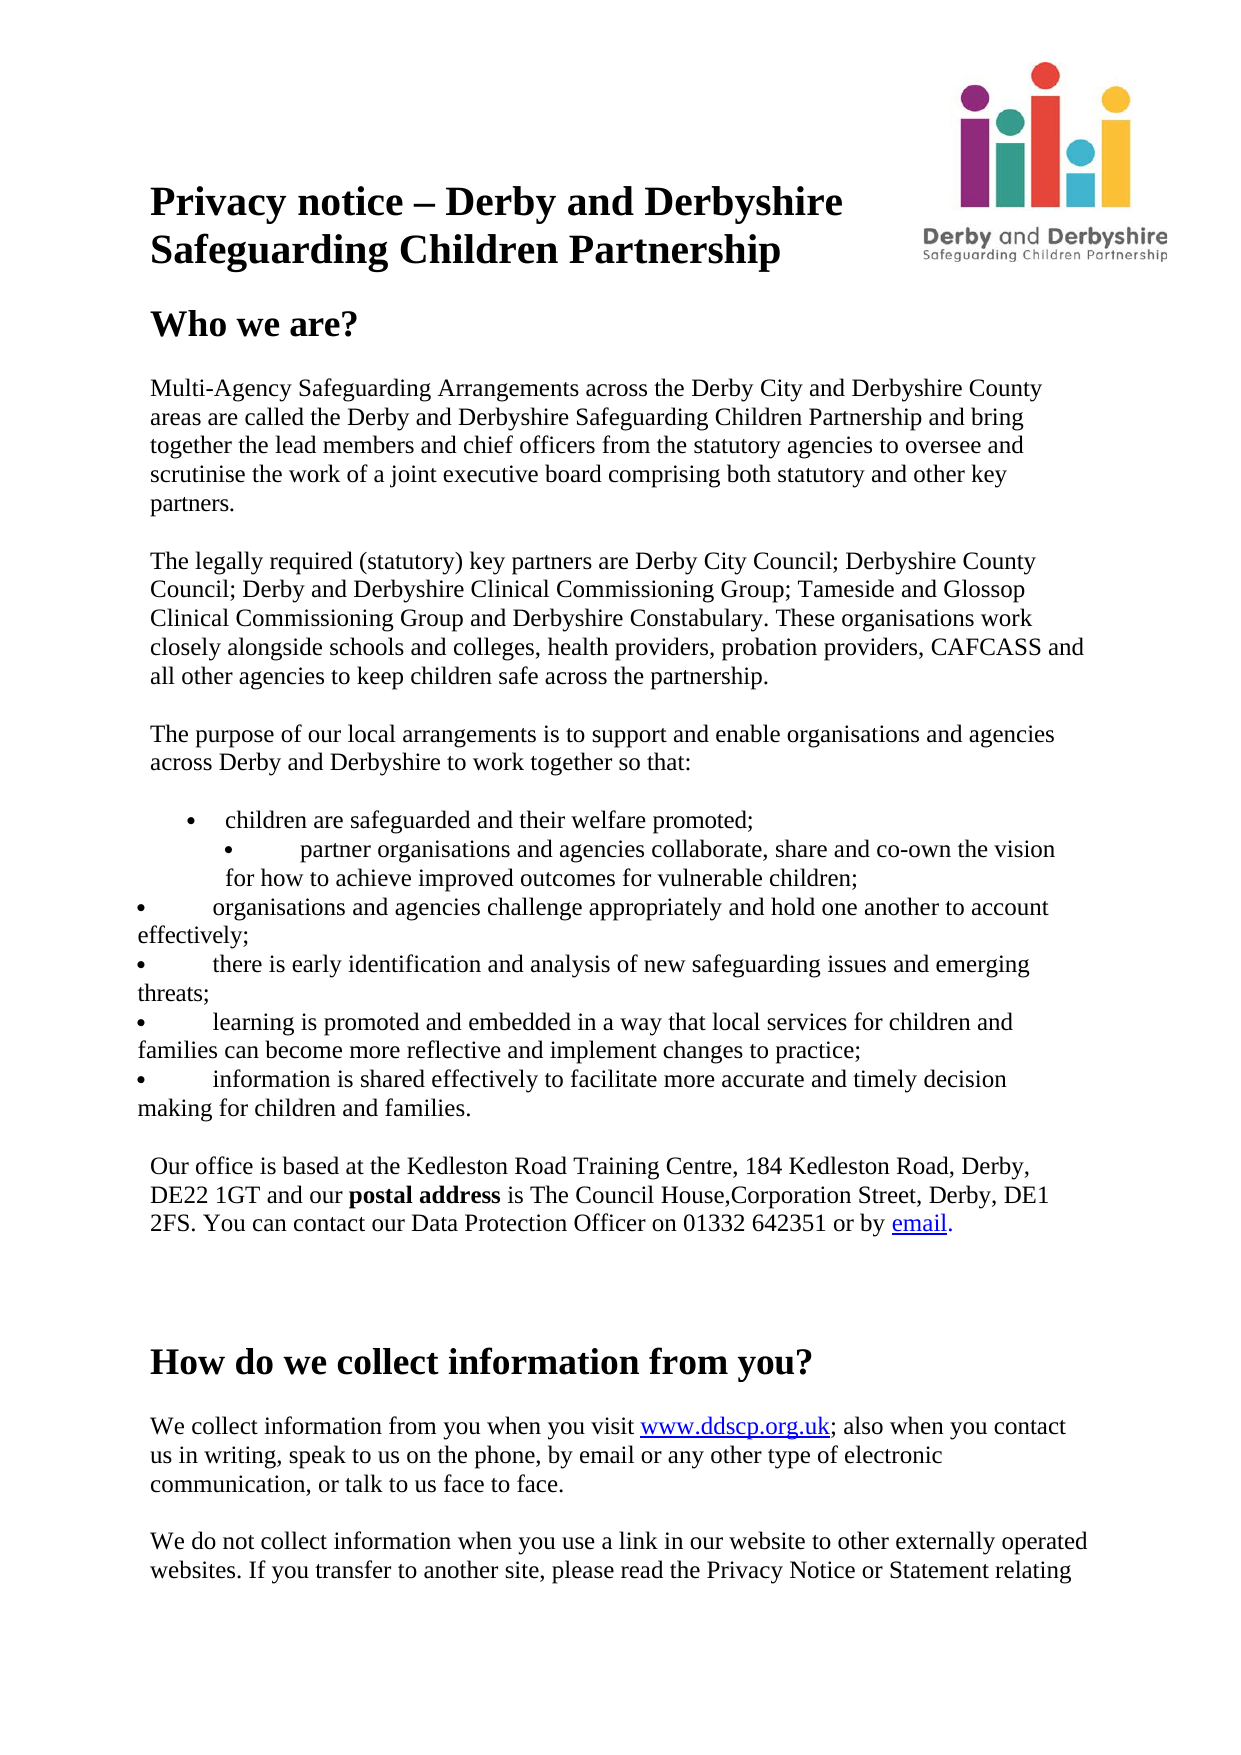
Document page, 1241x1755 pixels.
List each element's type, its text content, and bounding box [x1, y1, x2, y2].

list children are safeguarded and their welfare promoted; [187, 805, 1178, 834]
text We do not collect information when you use a link in our website to other externally operated websites. If you transfer to another site, please read the Privacy Notice or Statement relating [150, 1526, 1092, 1584]
subtitle Who we are? [150, 301, 1178, 344]
text We collect information from you when you visit www.ddscp.org.uk; also when you contact us in writing, speak to us on the phone, by email or any other type of electronic communication, or talk to us face to face. [150, 1411, 1075, 1497]
title Privacy notice – Derby and Derbyshire Safeguarding Children Partnership [150, 176, 1075, 272]
text The legally required (statutory) key partners are Derby City Council; Derbyshire County Council; Derby and Derbyshire Clinical Commissioning Group; Tameside and Glossop Clinical Commissioning Group and Derbyshire Constabulary. These organisations work closely alongside schools and colleges, health providers, probation providers, CAFCASS and all other agencies to keep children safe across the partnership. [150, 546, 1092, 689]
list information is shared effectively to facilitate more accurate and timely decision making for children and families. [137, 1064, 1020, 1122]
list partner organisations and agencies collaborate, share and co-own the vision for how to achieve improved outcomes for vulnerable children; [225, 834, 1066, 892]
list there is early identification and analysis of new safeguarding issues and emerging threats; [137, 949, 1043, 1007]
list organisations and agencies challenge appropriately and hold one another to account effectively; [137, 892, 1061, 949]
list learning is promoted and embedded in a way that local services for children and families can become more reflective and implement changes to practice; [137, 1007, 1026, 1064]
text Our office is based at the Kedleston Road Training Centre, 184 Kedleston Road, Derby, DE22 1GT and our postal address is The Council House,Corporation Street, Derby, DE1 2FS. You can contact our Data Protection Officer on 01332 642351 or by email. [150, 1151, 1075, 1237]
text Multi-Agency Safeguarding Arrangements across the Derby City and Derbyshire County areas are called the Derby and Derbyshire Safeguarding Children Partnership and bring together the lead members and chief officers from the statutory agencies to oversee and scrutinise the work of a joint executive board comprising both statutory and other key partners. [150, 373, 1075, 517]
text The purpose of our local arrangements is to support and enable organisations and agencies across Derby and Derbyshire to work together so that: [150, 719, 1075, 776]
subtitle How do we collect information from you? [150, 1339, 1178, 1382]
